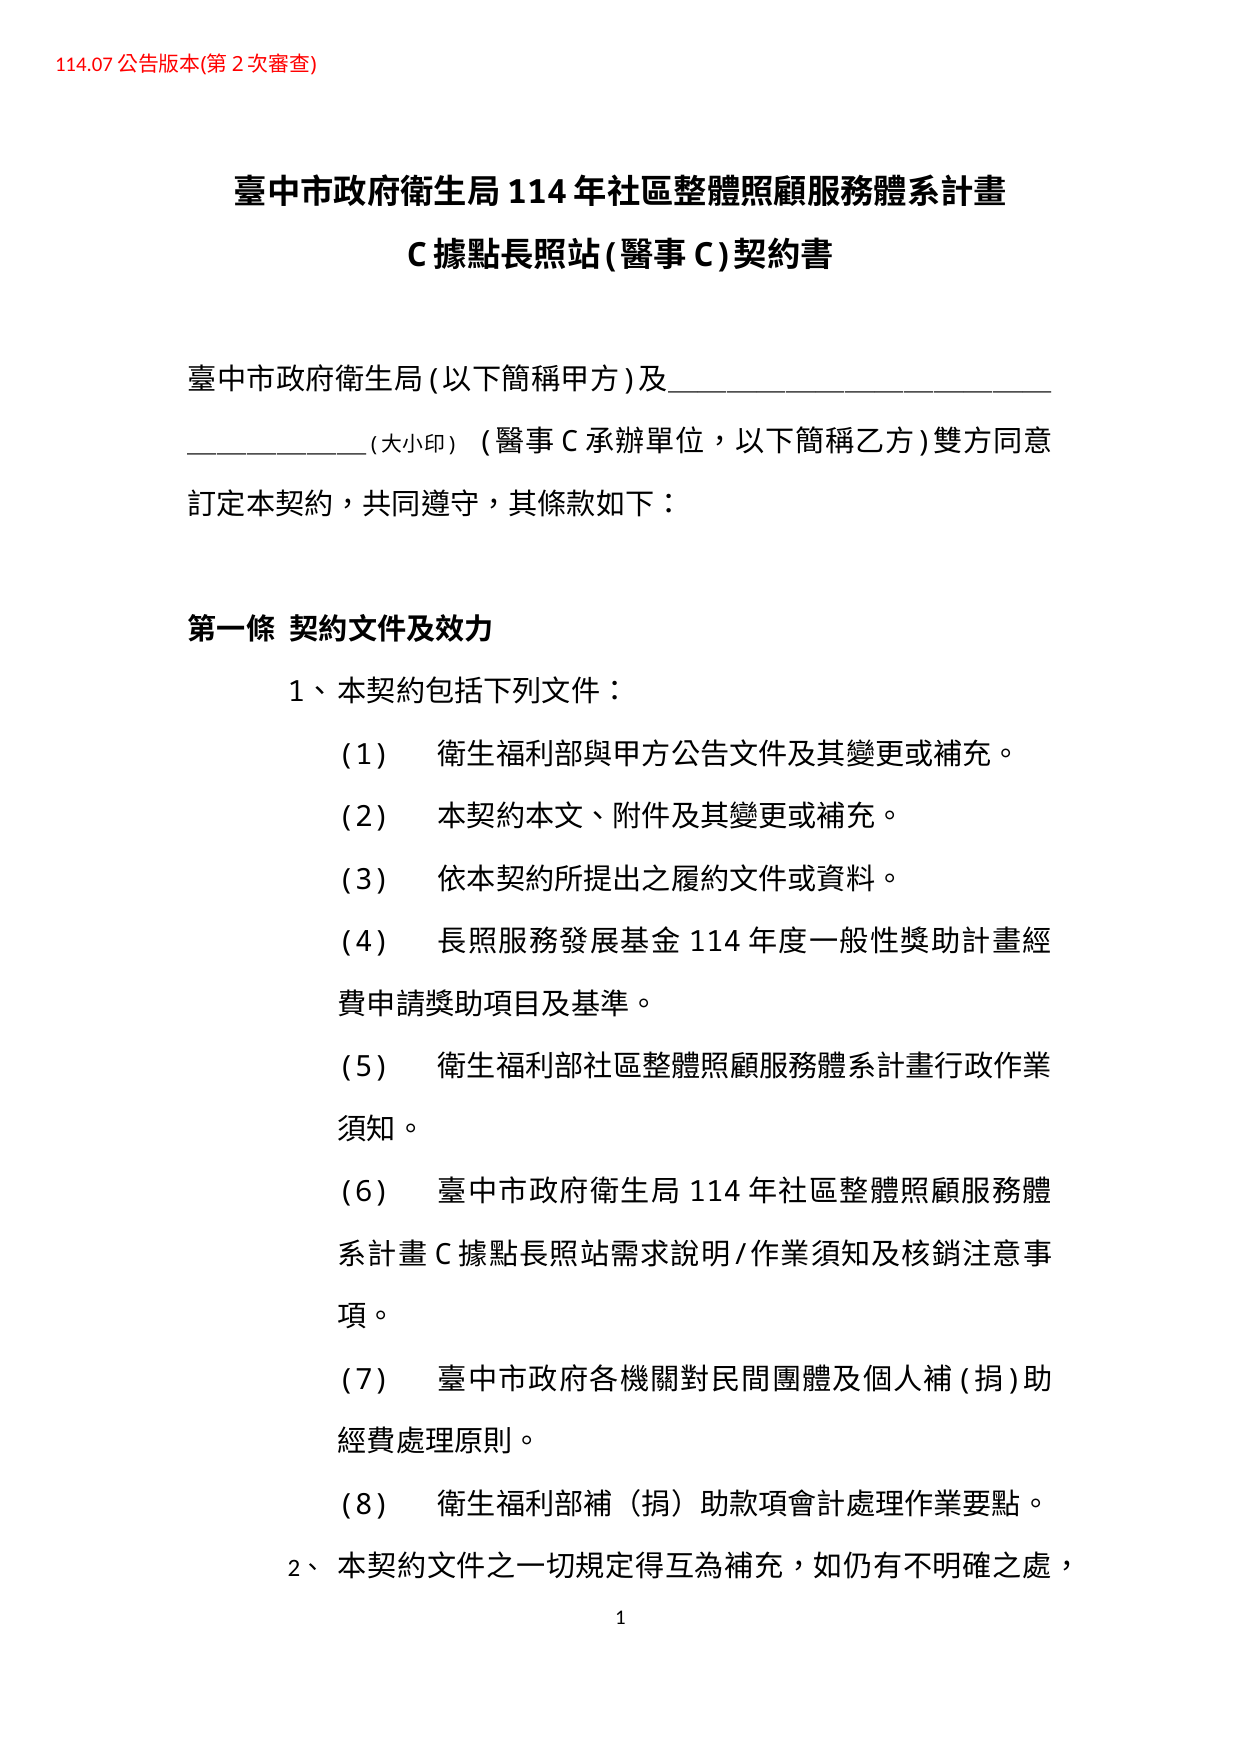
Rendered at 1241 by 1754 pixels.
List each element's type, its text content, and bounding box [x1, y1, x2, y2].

list 衛生福利部與甲方公告文件及其變更或補充。 [337, 710, 1053, 772]
list 衛生福利部補（捐）助款項會計處理作業要點。 [337, 1460, 1053, 1522]
list 臺中市政府各機關對民間團體及個人補(捐)助經費處理原則。 [337, 1335, 1053, 1460]
text 第一條 契約文件及效力 [187, 585, 1053, 647]
text 臺中市政府衛生局(以下簡稱甲方)及＿＿＿＿＿＿＿＿＿＿＿＿＿＿＿＿＿＿＿(大小印) (醫事C承辦單位，以下簡稱乙方)雙方同意訂定本契約，共同遵守，其條款如下： [187, 335, 1053, 522]
list 臺中市政府衛生局114年社區整體照顧服務體系計畫C據點長照站需求說明/作業須知及核銷注意事項。 [337, 1147, 1053, 1335]
list 本契約文件之一切規定得互為補充，如仍有不明確之處，以甲方解釋為準。如有爭議，依行政程序法之相關規定處理。 [287, 1522, 1053, 1585]
list 衛生福利部社區整體照顧服務體系計畫行政作業須知。 [337, 1022, 1053, 1147]
list 長照服務發展基金114年度一般性獎助計畫經費申請獎助項目及基準。 [337, 897, 1053, 1022]
list 本契約包括下列文件： [287, 647, 1053, 710]
list 本契約本文、附件及其變更或補充。 [337, 772, 1053, 835]
list 依本契約所提出之履約文件或資料。 [337, 835, 1053, 897]
text C據點長照站(醫事C)契約書 [187, 210, 1053, 272]
text 臺中市政府衛生局114年社區整體照顧服務體系計畫 [187, 147, 1053, 210]
